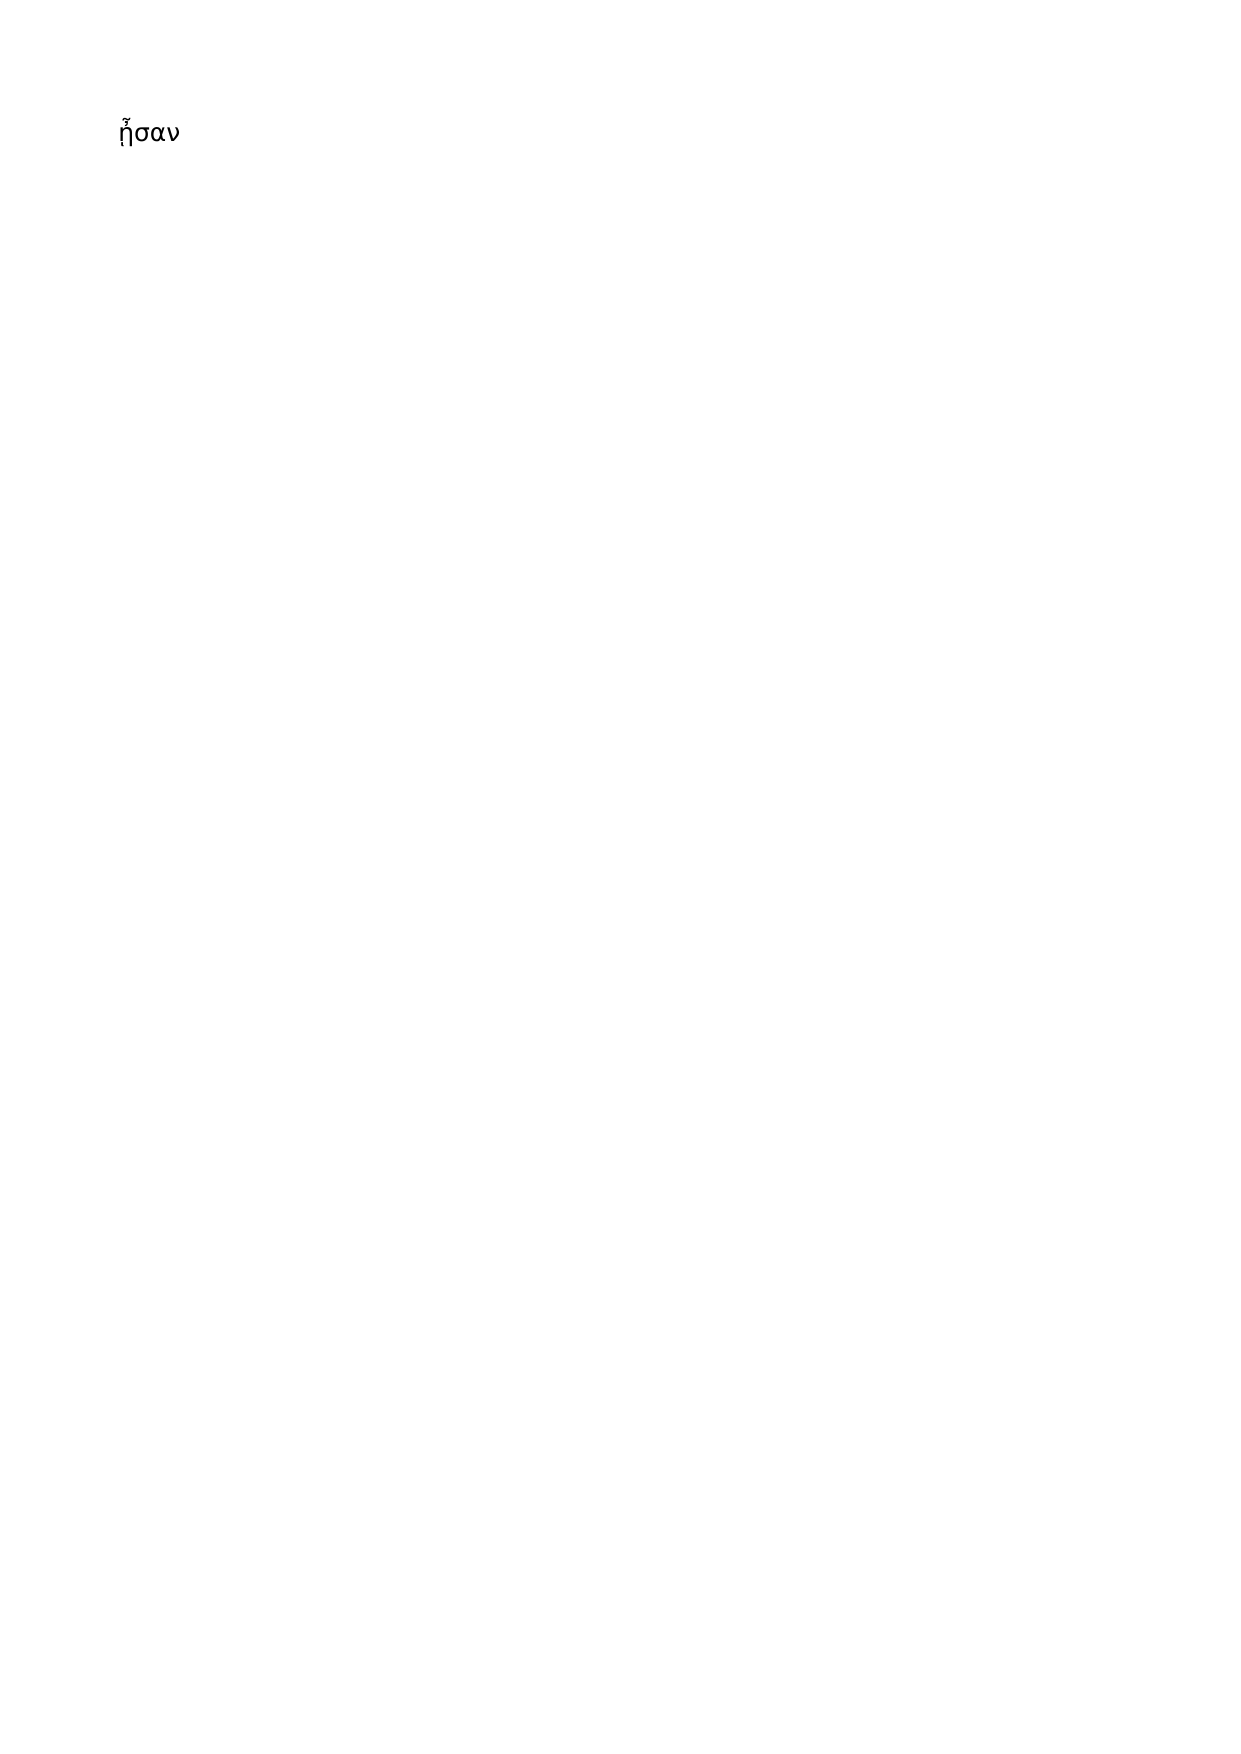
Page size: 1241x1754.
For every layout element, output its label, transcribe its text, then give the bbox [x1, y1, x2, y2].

text ᾖσαν [118, 118, 1122, 147]
